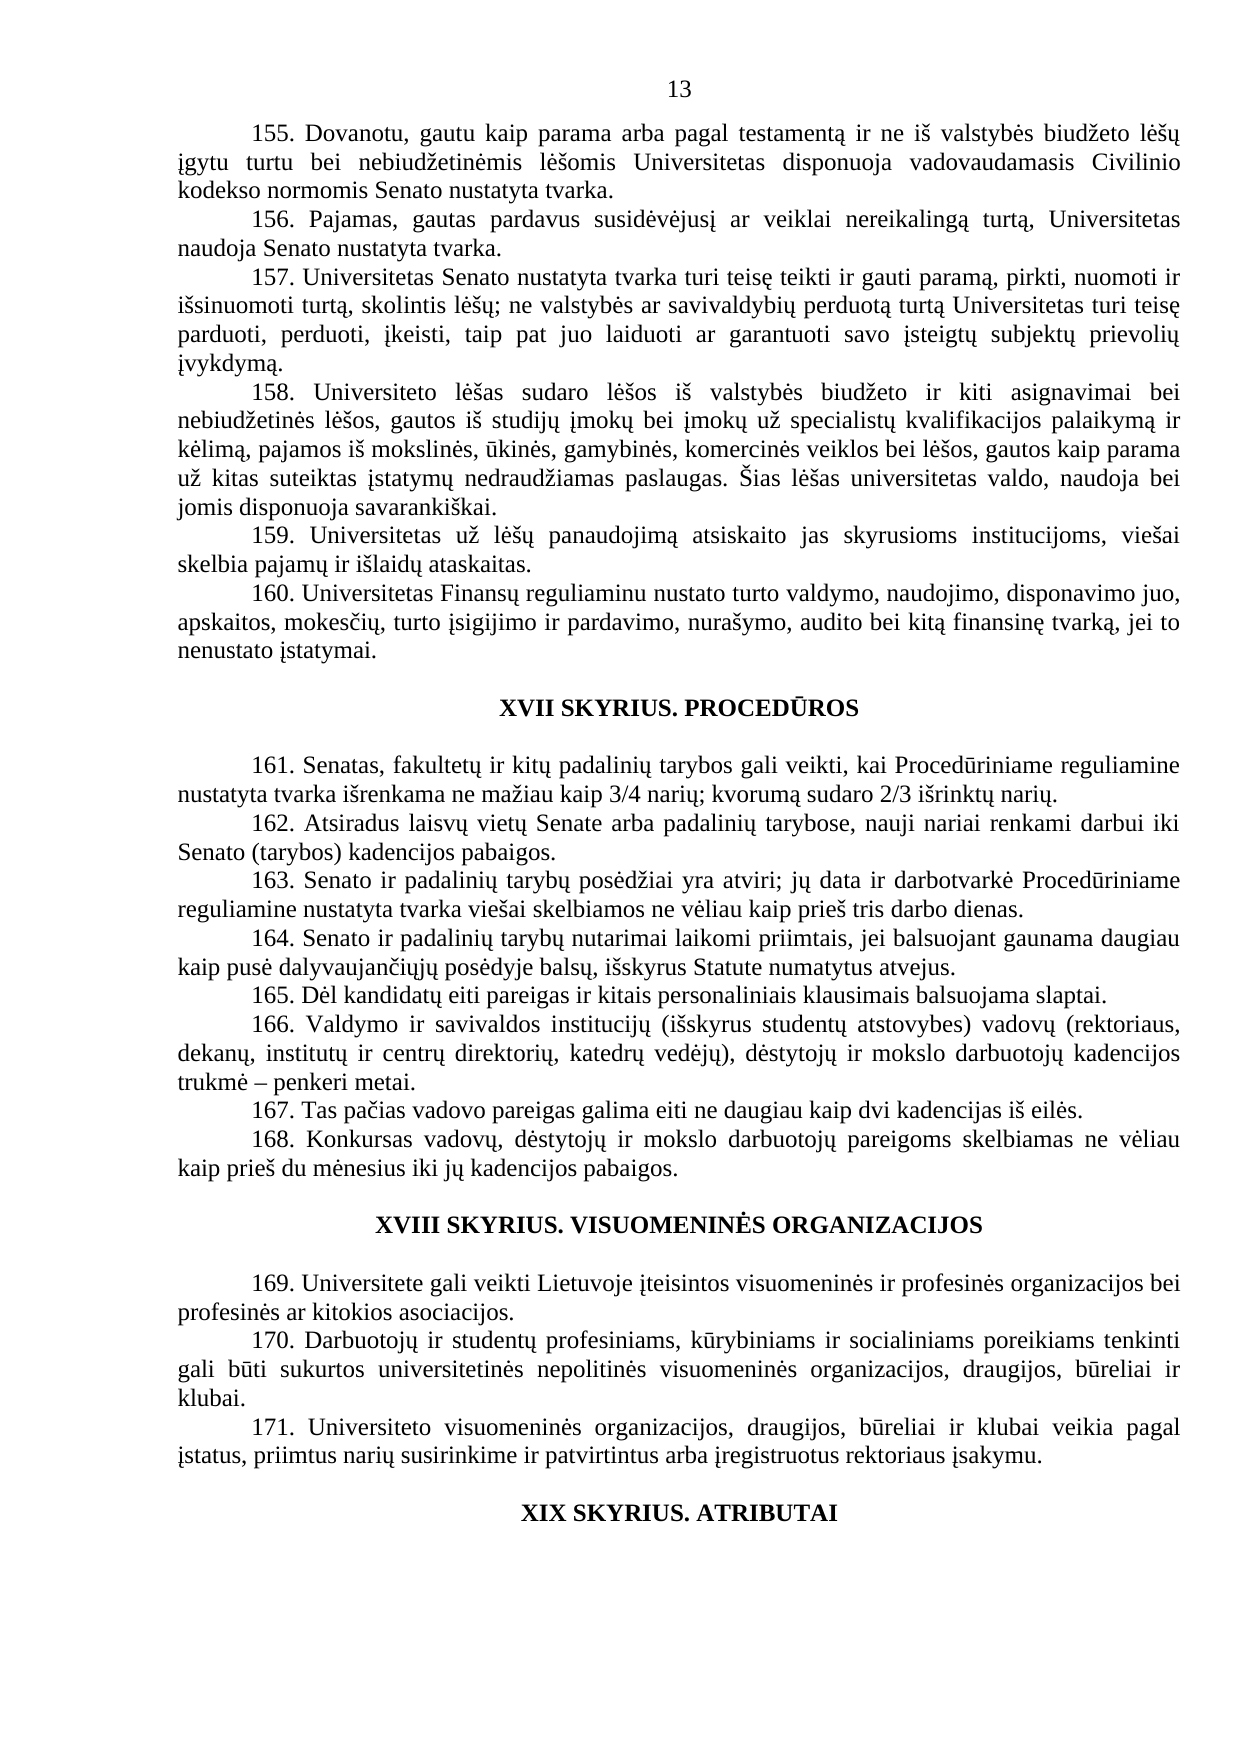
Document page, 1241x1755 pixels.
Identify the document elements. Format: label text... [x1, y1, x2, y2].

text 163. Senato ir padalinių tarybų posėdžiai yra atviri; jų data ir darbotvarkė Procedūriniame reguliamine nustatyta tvarka viešai skelbiamos ne vėliau kaip prieš tris darbo dienas. [177, 866, 1181, 923]
text XVII skyrius. Procedūros [177, 693, 1181, 722]
text 158. Universiteto lėšas sudaro lėšos iš valstybės biudžeto ir kiti asignavimai bei nebiudžetinės lėšos, gautos iš studijų įmokų bei įmokų už specialistų kvalifikacijos palaikymą ir kėlimą, pajamos iš mokslinės, ūkinės, gamybinės, komercinės veiklos bei lėšos, gautos kaip parama už kitas suteiktas įstatymų nedraudžiamas paslaugas. Šias lėšas universitetas valdo, naudoja bei jomis disponuoja savarankiškai. [177, 377, 1181, 521]
text 171. Universiteto visuomeninės organizacijos, draugijos, būreliai ir klubai veikia pagal įstatus, priimtus narių susirinkime ir patvirtintus arba įregistruotus rektoriaus įsakymu. [177, 1412, 1181, 1469]
text 161. Senatas, fakultetų ir kitų padalinių tarybos gali veikti, kai Procedūriniame reguliamine nustatyta tvarka išrenkama ne mažiau kaip 3/4 narių; kvorumą sudaro 2/3 išrinktų narių. [177, 751, 1181, 808]
text XIX skyrius. Atributai [177, 1498, 1181, 1527]
text 160. Universitetas Finansų reguliaminu nustato turto valdymo, naudojimo, disponavimo juo, apskaitos, mokesčių, turto įsigijimo ir pardavimo, nurašymo, audito bei kitą finansinę tvarką, jei to nenustato įstatymai. [177, 578, 1181, 664]
text 162. Atsiradus laisvų vietų Senate arba padalinių tarybose, nauji nariai renkami darbui iki Senato (tarybos) kadencijos pabaigos. [177, 808, 1181, 866]
text 170. Darbuotojų ir studentų profesiniams, kūrybiniams ir socialiniams poreikiams tenkinti gali būti sukurtos universitetinės nepolitinės visuomeninės organizacijos, draugijos, būreliai ir klubai. [177, 1326, 1181, 1412]
text XVIII skyrius. Visuomeninės organizacijos [177, 1211, 1181, 1239]
text 165. Dėl kandidatų eiti pareigas ir kitais personaliniais klausimais balsuojama slaptai. [177, 981, 1181, 1009]
text 156. Pajamas, gautas pardavus susidėvėjusį ar veiklai nereikalingą turtą, Universitetas naudoja Senato nustatyta tvarka. [177, 204, 1181, 262]
text 167. Tas pačias vadovo pareigas galima eiti ne daugiau kaip dvi kadencijas iš eilės. [177, 1096, 1181, 1124]
text 166. Valdymo ir savivaldos institucijų (išskyrus studentų atstovybes) vadovų (rektoriaus, dekanų, institutų ir centrų direktorių, katedrų vedėjų), dėstytojų ir mokslo darbuotojų kadencijos trukmė – penkeri metai. [177, 1009, 1181, 1096]
text 159. Universitetas už lėšų panaudojimą atsiskaito jas skyrusioms institucijoms, viešai skelbia pajamų ir išlaidų ataskaitas. [177, 521, 1181, 578]
text 155. Dovanotu, gautu kaip parama arba pagal testamentą ir ne iš valstybės biudžeto lėšų įgytu turtu bei nebiudžetinėmis lėšomis Universitetas disponuoja vadovaudamasis Civilinio kodekso normomis Senato nustatyta tvarka. [177, 118, 1181, 204]
text 164. Senato ir padalinių tarybų nutarimai laikomi priimtais, jei balsuojant gaunama daugiau kaip pusė dalyvaujančiųjų posėdyje balsų, išskyrus Statute numatytus atvejus. [177, 923, 1181, 981]
text 157. Universitetas Senato nustatyta tvarka turi teisę teikti ir gauti paramą, pirkti, nuomoti ir išsinuomoti turtą, skolintis lėšų; ne valstybės ar savivaldybių perduotą turtą Universitetas turi teisę parduoti, perduoti, įkeisti, taip pat juo laiduoti ar garantuoti savo įsteigtų subjektų prievolių įvykdymą. [177, 262, 1181, 377]
text 169. Universitete gali veikti Lietuvoje įteisintos visuomeninės ir profesinės organizacijos bei profesinės ar kitokios asociacijos. [177, 1268, 1181, 1326]
text 168. Konkursas vadovų, dėstytojų ir mokslo darbuotojų pareigoms skelbiamas ne vėliau kaip prieš du mėnesius iki jų kadencijos pabaigos. [177, 1124, 1181, 1182]
